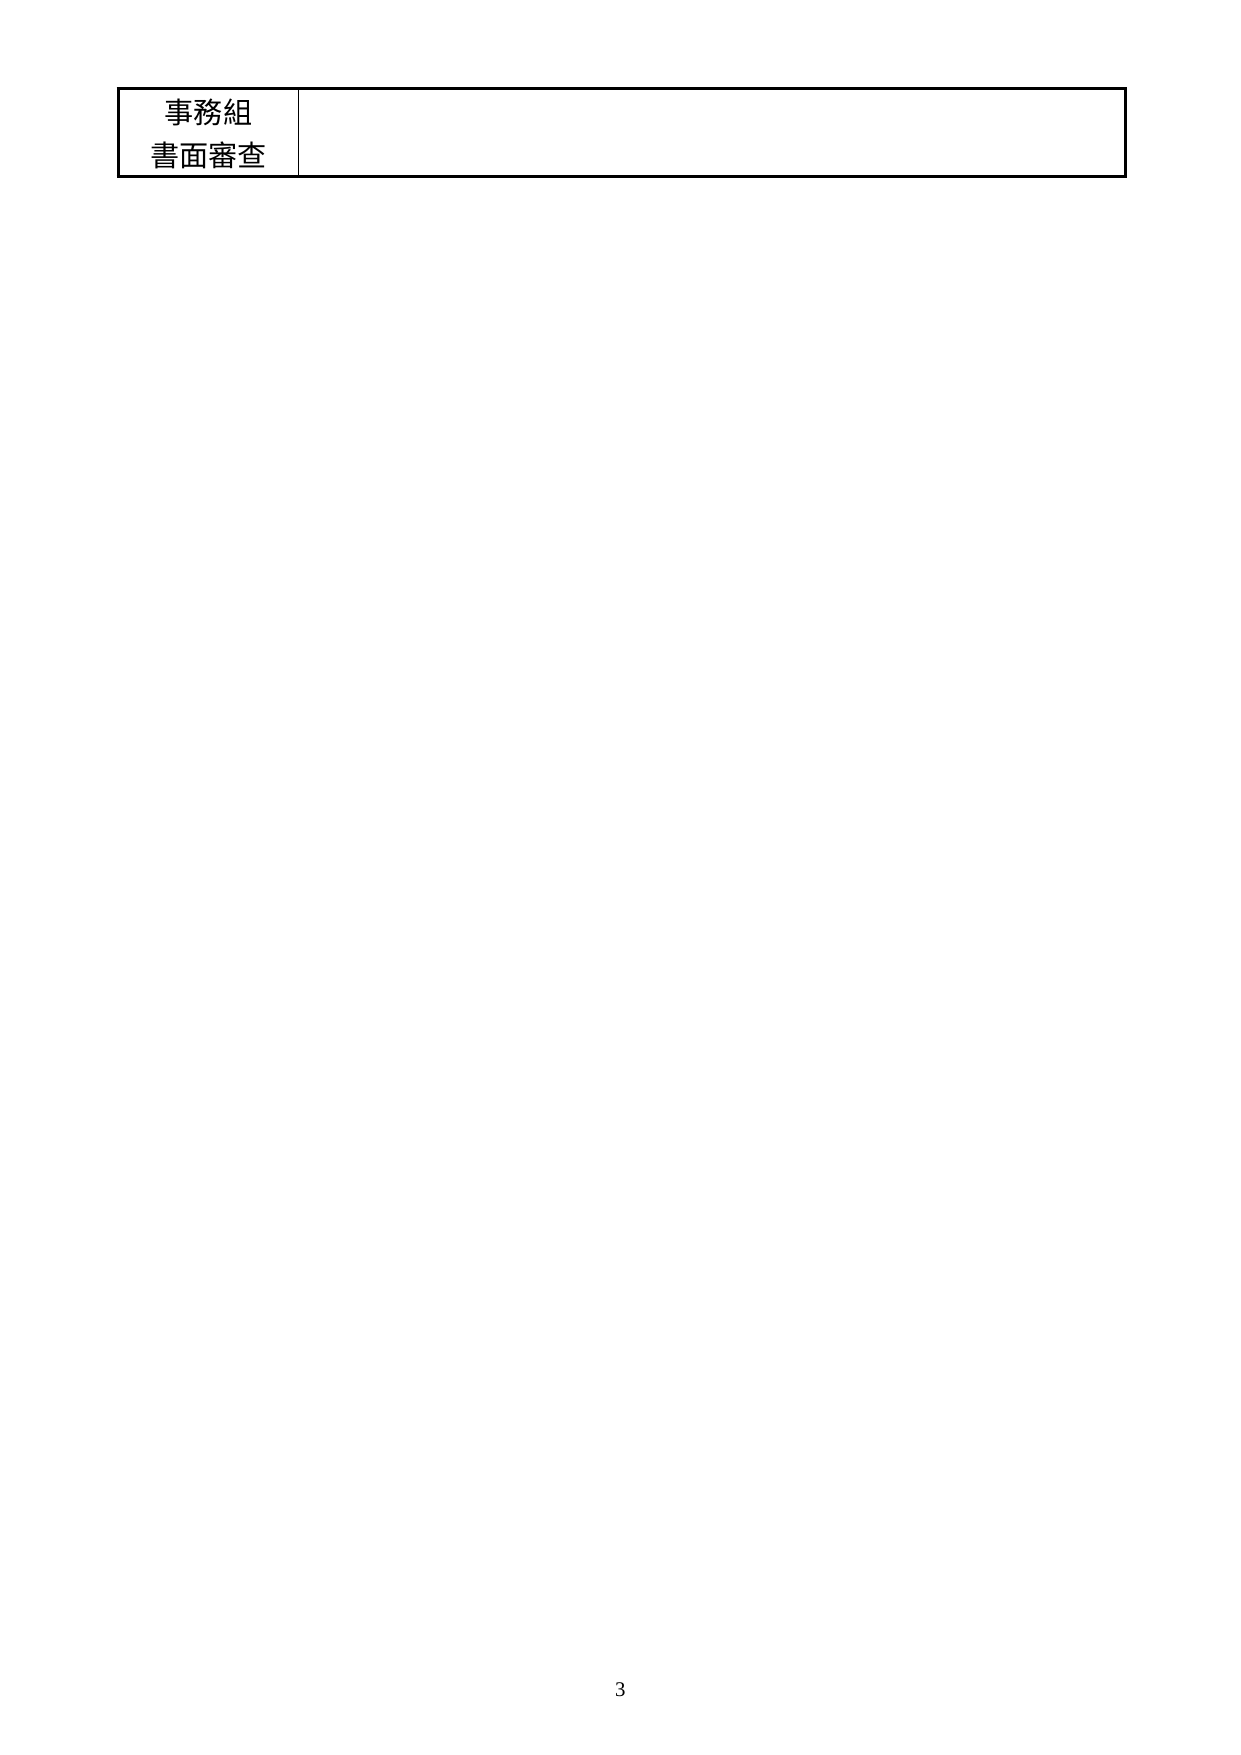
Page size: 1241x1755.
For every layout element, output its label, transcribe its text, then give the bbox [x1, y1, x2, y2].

table_header 事務組 書面審查 [120, 90, 298, 175]
table_header [299, 90, 1124, 175]
